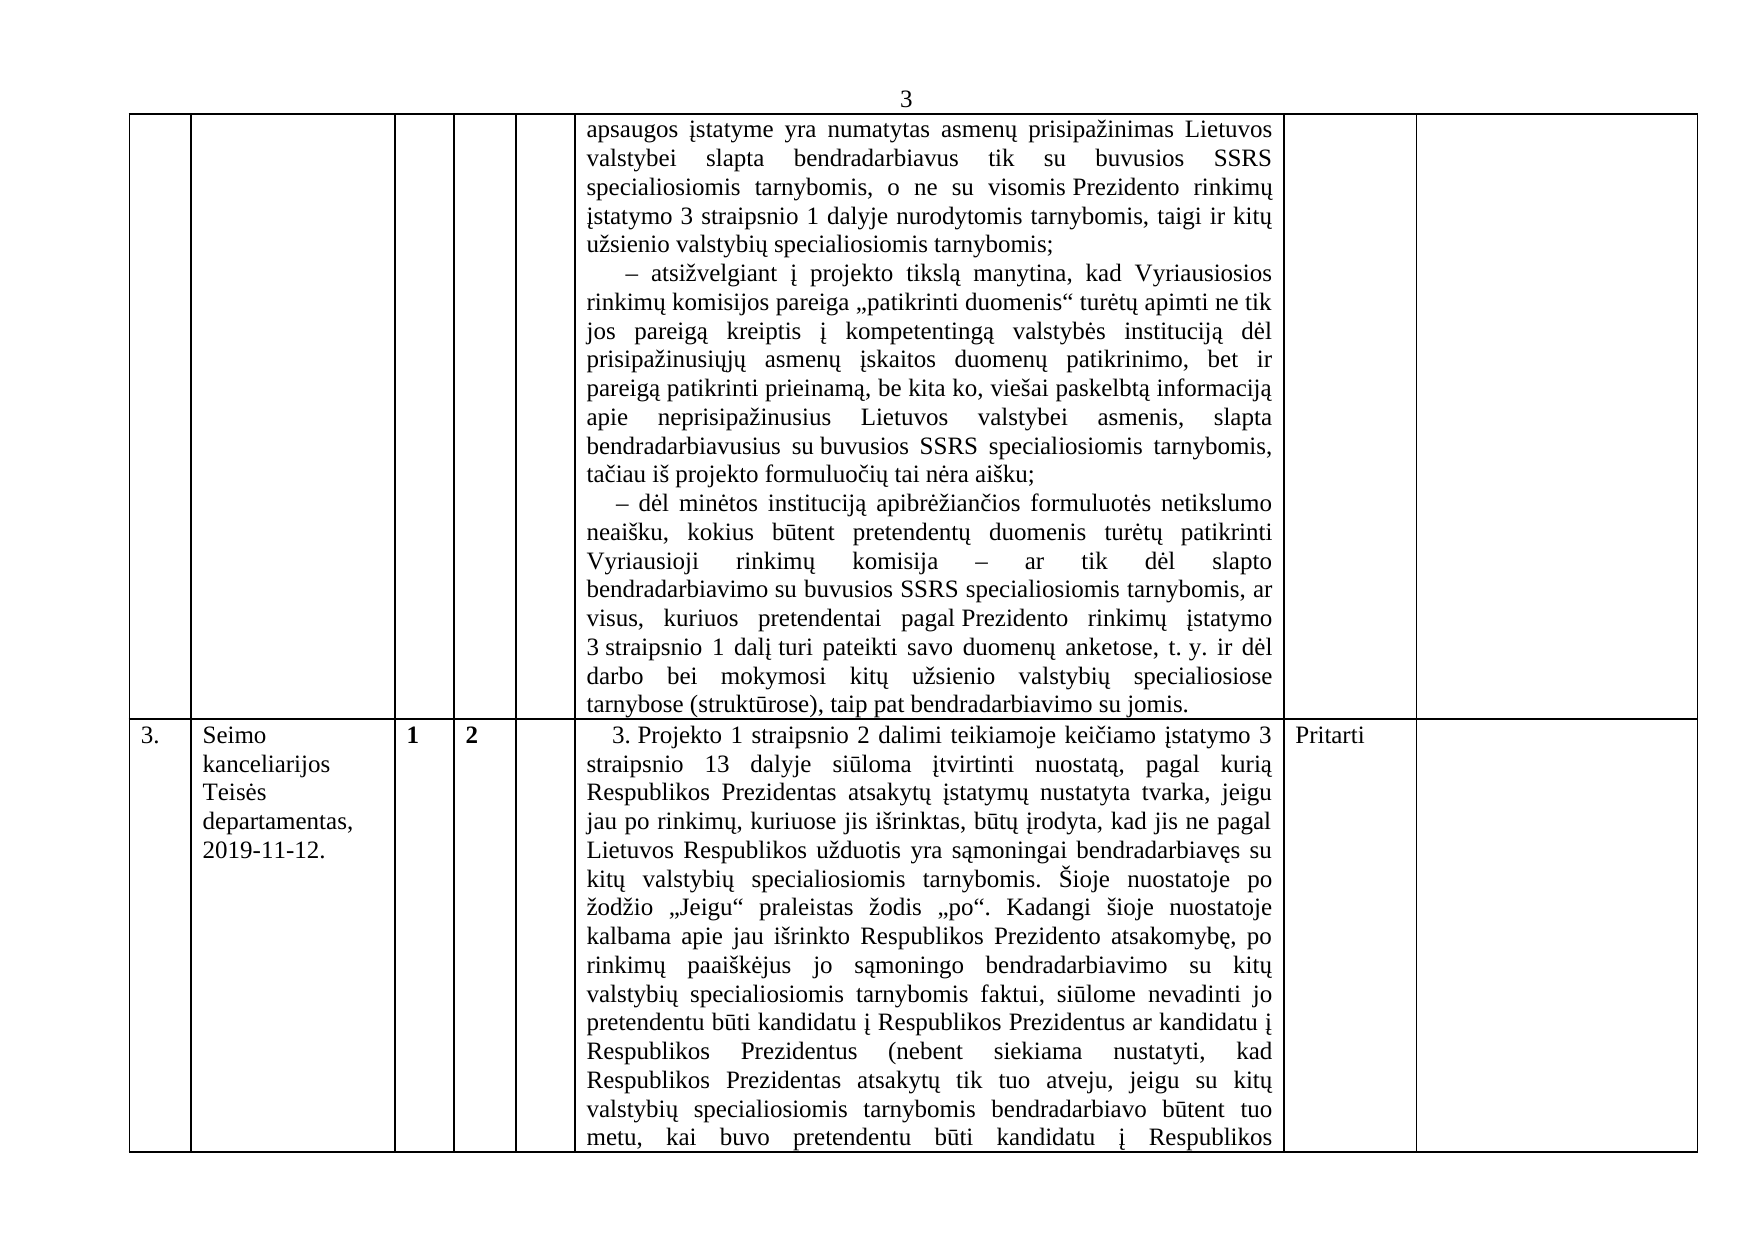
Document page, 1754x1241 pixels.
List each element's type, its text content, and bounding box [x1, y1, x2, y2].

table_cell apsaugos įstatyme yra numatytas asmenų prisipažinimas Lietuvos valstybei slapta bendradarbiavus tik su buvusios SSRS specialiosiomis tarnybomis, o ne su visomis Prezidento rinkimų įstatymo 3 straipsnio 1 dalyje nurodytomis tarnybomis, taigi ir kitų užsienio valstybių specialiosiomis tarnybomis; – atsižvelgiant į projekto tikslą manytina, kad Vyriausiosios rinkimų komisijos pareiga „patikrinti duomenis“ turėtų apimti ne tik jos pareigą kreiptis į kompetentingą valstybės instituciją dėl prisipažinusiųjų asmenų įskaitos duomenų patikrinimo, bet ir pareigą patikrinti prieinamą, be kita ko, viešai paskelbtą informaciją apie neprisipažinusius Lietuvos valstybei asmenis, slapta bendradarbiavusius su buvusios SSRS specialiosiomis tarnybomis, tačiau iš projekto formuluočių tai nėra aišku; – dėl minėtos instituciją apibrėžiančios formuluotės netikslumo neaišku, kokius būtent pretendentų duomenis turėtų patikrinti Vyriausioji rinkimų komisija – ar tik dėl slapto bendradarbiavimo su buvusios SSRS specialiosiomis tarnybomis, ar visus, kuriuos pretendentai pagal Prezidento rinkimų įstatymo 3 straipsnio 1 dalį turi pateikti savo duomenų anketose, t. y. ir dėl darbo bei mokymosi kitų užsienio valstybių specialiosiose tarnybose (struktūrose), taip pat bendradarbiavimo su jomis. [576, 115, 1283, 718]
table_cell [517, 115, 574, 718]
table_cell [1285, 115, 1416, 718]
table_cell [192, 115, 394, 718]
table_cell Seimo kanceliarijos Teisės departamentas, 2019-11-12. [192, 720, 394, 1151]
table_cell [455, 115, 515, 718]
table_cell [517, 720, 574, 1151]
table_cell [130, 115, 190, 718]
table_cell 3. [130, 720, 190, 1151]
table_cell Pritarti [1285, 720, 1416, 1151]
table_cell [396, 115, 453, 718]
table_cell [1417, 115, 1697, 718]
table_cell 1 [396, 720, 453, 1151]
table_cell [1417, 720, 1697, 1151]
table_cell 3. Projekto 1 straipsnio 2 dalimi teikiamoje keičiamo įstatymo 3 straipsnio 13 dalyje siūloma įtvirtinti nuostatą, pagal kurią Respublikos Prezidentas atsakytų įstatymų nustatyta tvarka, jeigu jau po rinkimų, kuriuose jis išrinktas, būtų įrodyta, kad jis ne pagal Lietuvos Respublikos užduotis yra sąmoningai bendradarbiavęs su kitų valstybių specialiosiomis tarnybomis. Šioje nuostatoje po žodžio „Jeigu“ praleistas žodis „po“. Kadangi šioje nuostatoje kalbama apie jau išrinkto Respublikos Prezidento atsakomybę, po rinkimų paaiškėjus jo sąmoningo bendradarbiavimo su kitų valstybių specialiosiomis tarnybomis faktui, siūlome nevadinti jo pretendentu būti kandidatu į Respublikos Prezidentus ar kandidatu į Respublikos Prezidentus (nebent siekiama nustatyti, kad Respublikos Prezidentas atsakytų tik tuo atveju, jeigu su kitų valstybių specialiosiomis tarnybomis bendradarbiavo būtent tuo metu, kai buvo pretendentu būti kandidatu į Respublikos [576, 720, 1283, 1151]
table_cell 2 [455, 720, 515, 1151]
